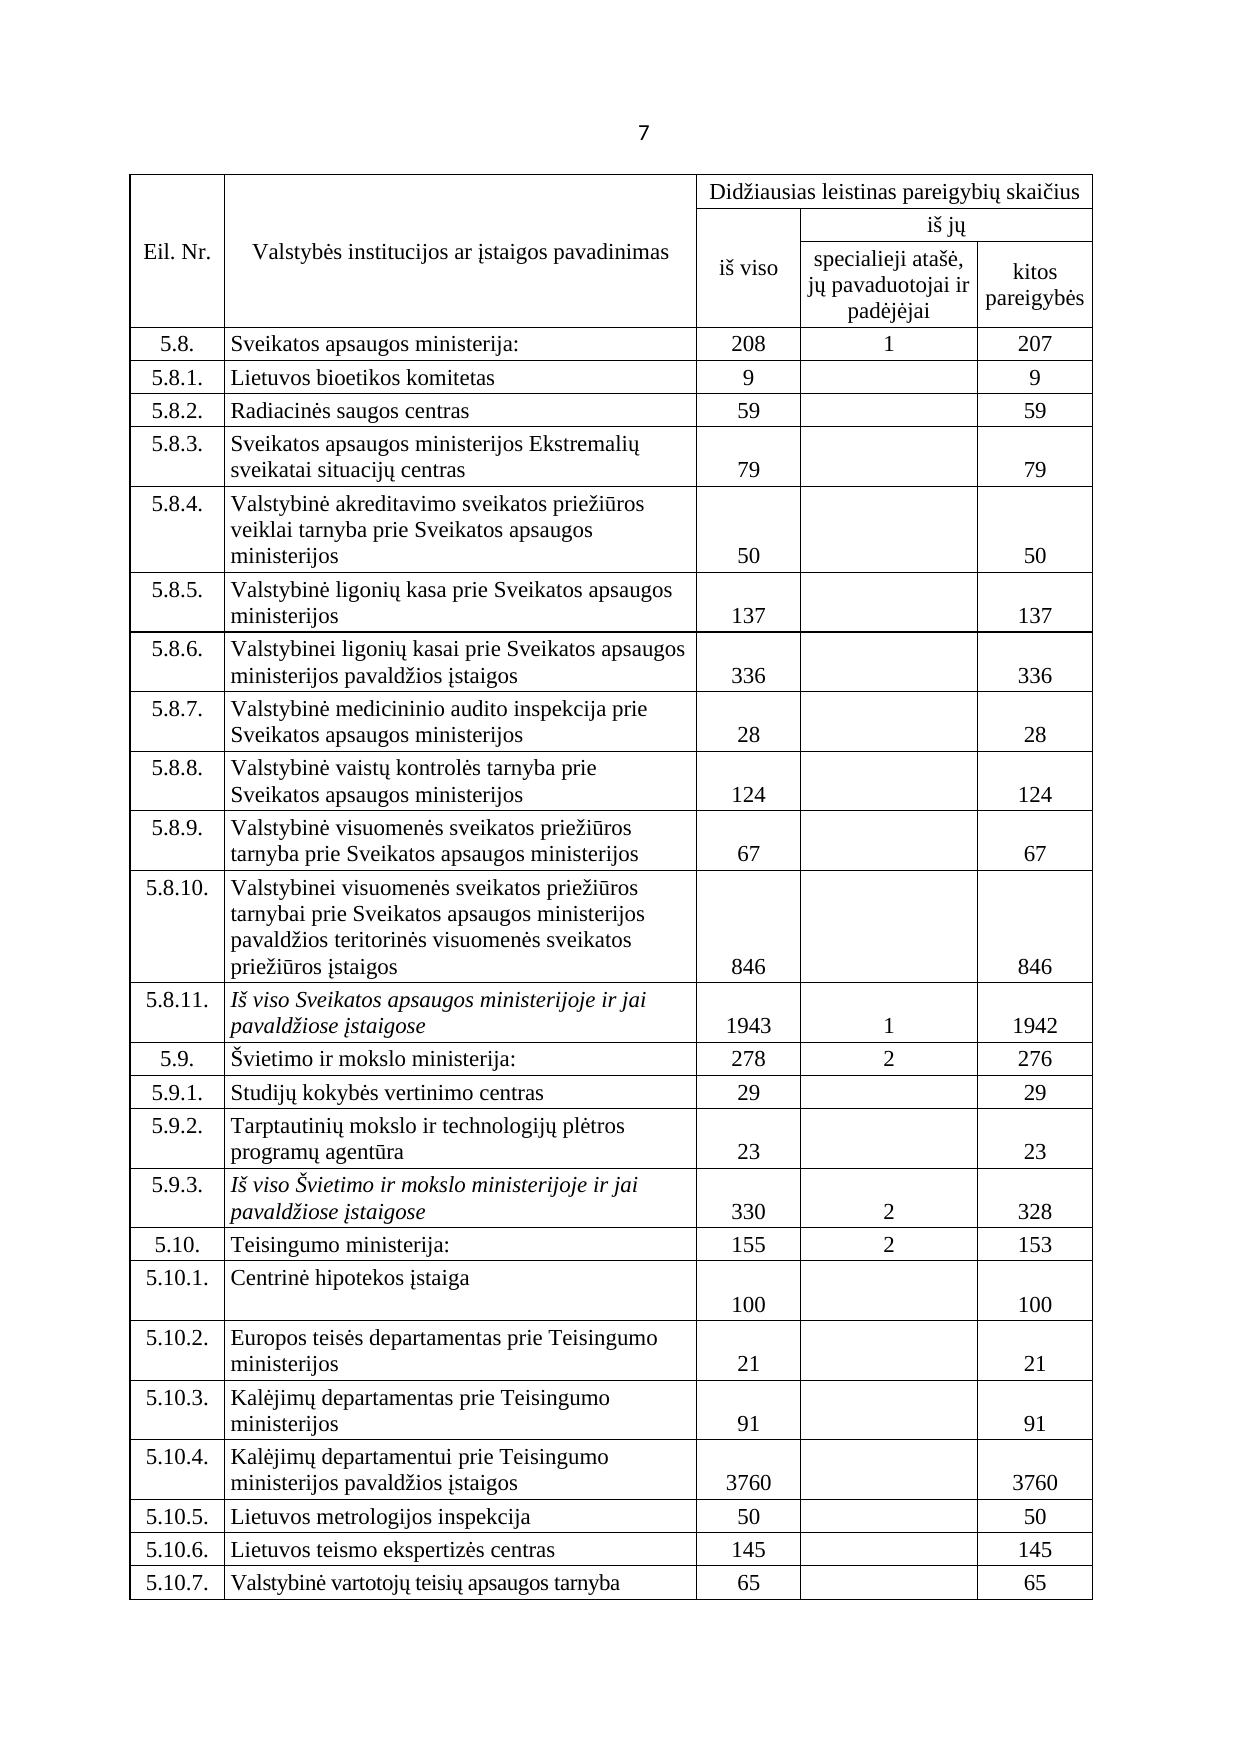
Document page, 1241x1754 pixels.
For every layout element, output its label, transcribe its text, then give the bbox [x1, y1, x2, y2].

table_cell 5.8.3. [131, 427, 224, 486]
table_cell 5.10. [131, 1228, 224, 1260]
table_cell Studijų kokybės vertinimo centras [225, 1076, 696, 1108]
table_cell [801, 573, 977, 631]
table_cell 846 [697, 871, 800, 982]
table_cell Europos teisės departamentas prie Teisingumo ministerijos [225, 1321, 696, 1379]
table_cell [801, 1500, 977, 1532]
table_cell 5.9. [131, 1043, 224, 1075]
table_cell 1 [801, 983, 977, 1042]
table_cell 91 [697, 1381, 800, 1439]
table_cell 65 [697, 1566, 800, 1598]
table_cell 5.8.2. [131, 394, 224, 426]
table_cell 2 [801, 1169, 977, 1227]
table_cell Valstybinei visuomenės sveikatos priežiūros tarnybai prie Sveikatos apsaugos ministerijos pavaldžios teritorinės visuomenės sveikatos priežiūros įstaigos [225, 871, 696, 982]
table_cell 1 [801, 328, 977, 360]
table_cell [801, 1533, 977, 1565]
table_cell 276 [978, 1043, 1092, 1075]
table_cell 1943 [697, 983, 800, 1042]
table_cell 29 [697, 1076, 800, 1108]
table_cell 100 [697, 1261, 800, 1320]
table_cell 124 [978, 752, 1092, 810]
table_cell 50 [697, 1500, 800, 1532]
table_cell 28 [978, 692, 1092, 751]
table_cell Lietuvos metrologijos inspekcija [225, 1500, 696, 1532]
table_header Eil. Nr. [131, 175, 224, 327]
table_cell Radiacinės saugos centras [225, 394, 696, 426]
table_header Valstybės institucijos ar įstaigos pavadinimas [225, 175, 696, 327]
table_cell 5.10.2. [131, 1321, 224, 1379]
table_cell Iš viso Sveikatos apsaugos ministerijoje ir jai pavaldžiose įstaigose [225, 983, 696, 1042]
table_cell 67 [978, 811, 1092, 870]
table_cell iš jų [801, 209, 1092, 241]
table_cell [801, 871, 977, 982]
table_cell 5.9.3. [131, 1169, 224, 1227]
table_cell 5.8.6. [131, 633, 224, 691]
table_cell iš viso [697, 209, 800, 327]
table_cell Švietimo ir mokslo ministerija: [225, 1043, 696, 1075]
table_cell 124 [697, 752, 800, 810]
table_cell 50 [978, 487, 1092, 572]
table_cell Valstybinė ligonių kasa prie Sveikatos apsaugos ministerijos [225, 573, 696, 631]
table_cell 59 [697, 394, 800, 426]
table_cell 5.9.1. [131, 1076, 224, 1108]
table_cell 29 [978, 1076, 1092, 1108]
table_cell 5.8. [131, 328, 224, 360]
table_cell [801, 811, 977, 870]
table_cell Teisingumo ministerija: [225, 1228, 696, 1260]
table_cell [801, 1566, 977, 1598]
table_cell [801, 1076, 977, 1108]
table_cell Iš viso Švietimo ir mokslo ministerijoje ir jai pavaldžiose įstaigose [225, 1169, 696, 1227]
table_cell [801, 1321, 977, 1379]
table_cell [801, 1109, 977, 1168]
table_cell [801, 1381, 977, 1439]
table_cell [801, 487, 977, 572]
table_cell 5.9.2. [131, 1109, 224, 1168]
table_cell [801, 1261, 977, 1320]
table_cell Centrinė hipotekos įstaiga [225, 1261, 696, 1320]
table_cell 5.10.7. [131, 1566, 224, 1598]
table_cell 137 [697, 573, 800, 631]
table_cell 137 [978, 573, 1092, 631]
table_cell 67 [697, 811, 800, 870]
table_cell specialieji atašė, jų pavaduotojai ir padėjėjai [801, 242, 977, 327]
table_cell Valstybinė visuomenės sveikatos priežiūros tarnyba prie Sveikatos apsaugos ministerijos [225, 811, 696, 870]
table_cell 846 [978, 871, 1092, 982]
table_cell 5.8.11. [131, 983, 224, 1042]
table_cell kitos pareigybės [978, 242, 1092, 327]
table_cell 23 [978, 1109, 1092, 1168]
table_cell [801, 427, 977, 486]
table_cell 9 [978, 361, 1092, 393]
table_cell 5.8.9. [131, 811, 224, 870]
table_cell 145 [978, 1533, 1092, 1565]
table_cell [801, 692, 977, 751]
table_cell 3760 [978, 1440, 1092, 1499]
table_cell 9 [697, 361, 800, 393]
table_cell 336 [978, 633, 1092, 691]
table_cell 328 [978, 1169, 1092, 1227]
table_cell 5.10.6. [131, 1533, 224, 1565]
table_cell 5.8.7. [131, 692, 224, 751]
table_cell [801, 633, 977, 691]
table_cell Valstybinė vaistų kontrolės tarnyba prie Sveikatos apsaugos ministerijos [225, 752, 696, 810]
table_cell 5.10.1. [131, 1261, 224, 1320]
table_cell Lietuvos teismo ekspertizės centras [225, 1533, 696, 1565]
table_cell 5.8.5. [131, 573, 224, 631]
table_cell 100 [978, 1261, 1092, 1320]
table_cell 2 [801, 1043, 977, 1075]
table_cell 59 [978, 394, 1092, 426]
table_cell 50 [697, 487, 800, 572]
table_cell 153 [978, 1228, 1092, 1260]
table_cell 5.10.3. [131, 1381, 224, 1439]
table_cell Valstybinė vartotojų teisių apsaugos tarnyba [225, 1566, 696, 1598]
table_cell 155 [697, 1228, 800, 1260]
table_cell Lietuvos bioetikos komitetas [225, 361, 696, 393]
table_cell 5.10.5. [131, 1500, 224, 1532]
table_cell Valstybinei ligonių kasai prie Sveikatos apsaugos ministerijos pavaldžios įstaigos [225, 633, 696, 691]
table_header Didžiausias leistinas pareigybių skaičius [697, 175, 1092, 207]
table_cell Valstybinė akreditavimo sveikatos priežiūros veiklai tarnyba prie Sveikatos apsaugos ministerijos [225, 487, 696, 572]
table_cell Kalėjimų departamentui prie Teisingumo ministerijos pavaldžios įstaigos [225, 1440, 696, 1499]
table_cell Sveikatos apsaugos ministerija: [225, 328, 696, 360]
table_cell Kalėjimų departamentas prie Teisingumo ministerijos [225, 1381, 696, 1439]
table_cell 5.10.4. [131, 1440, 224, 1499]
table_cell 5.8.4. [131, 487, 224, 572]
table_cell 23 [697, 1109, 800, 1168]
table_cell 330 [697, 1169, 800, 1227]
table_cell 65 [978, 1566, 1092, 1598]
table_cell 5.8.1. [131, 361, 224, 393]
table_cell 79 [978, 427, 1092, 486]
table_cell 50 [978, 1500, 1092, 1532]
table_cell 1942 [978, 983, 1092, 1042]
table_cell 28 [697, 692, 800, 751]
table_cell 336 [697, 633, 800, 691]
table_cell 21 [697, 1321, 800, 1379]
table_cell Valstybinė medicininio audito inspekcija prie Sveikatos apsaugos ministerijos [225, 692, 696, 751]
table_cell [801, 1440, 977, 1499]
table_cell [801, 752, 977, 810]
table_cell 278 [697, 1043, 800, 1075]
table_cell 3760 [697, 1440, 800, 1499]
table_cell Tarptautinių mokslo ir technologijų plėtros programų agentūra [225, 1109, 696, 1168]
table_cell 2 [801, 1228, 977, 1260]
table_cell 145 [697, 1533, 800, 1565]
table_cell 207 [978, 328, 1092, 360]
table_cell Sveikatos apsaugos ministerijos Ekstremalių sveikatai situacijų centras [225, 427, 696, 486]
table_cell 208 [697, 328, 800, 360]
table_cell 5.8.8. [131, 752, 224, 810]
table_cell 91 [978, 1381, 1092, 1439]
table_cell [801, 361, 977, 393]
table_cell [801, 394, 977, 426]
table_cell 5.8.10. [131, 871, 224, 982]
table_cell 79 [697, 427, 800, 486]
table_cell 21 [978, 1321, 1092, 1379]
